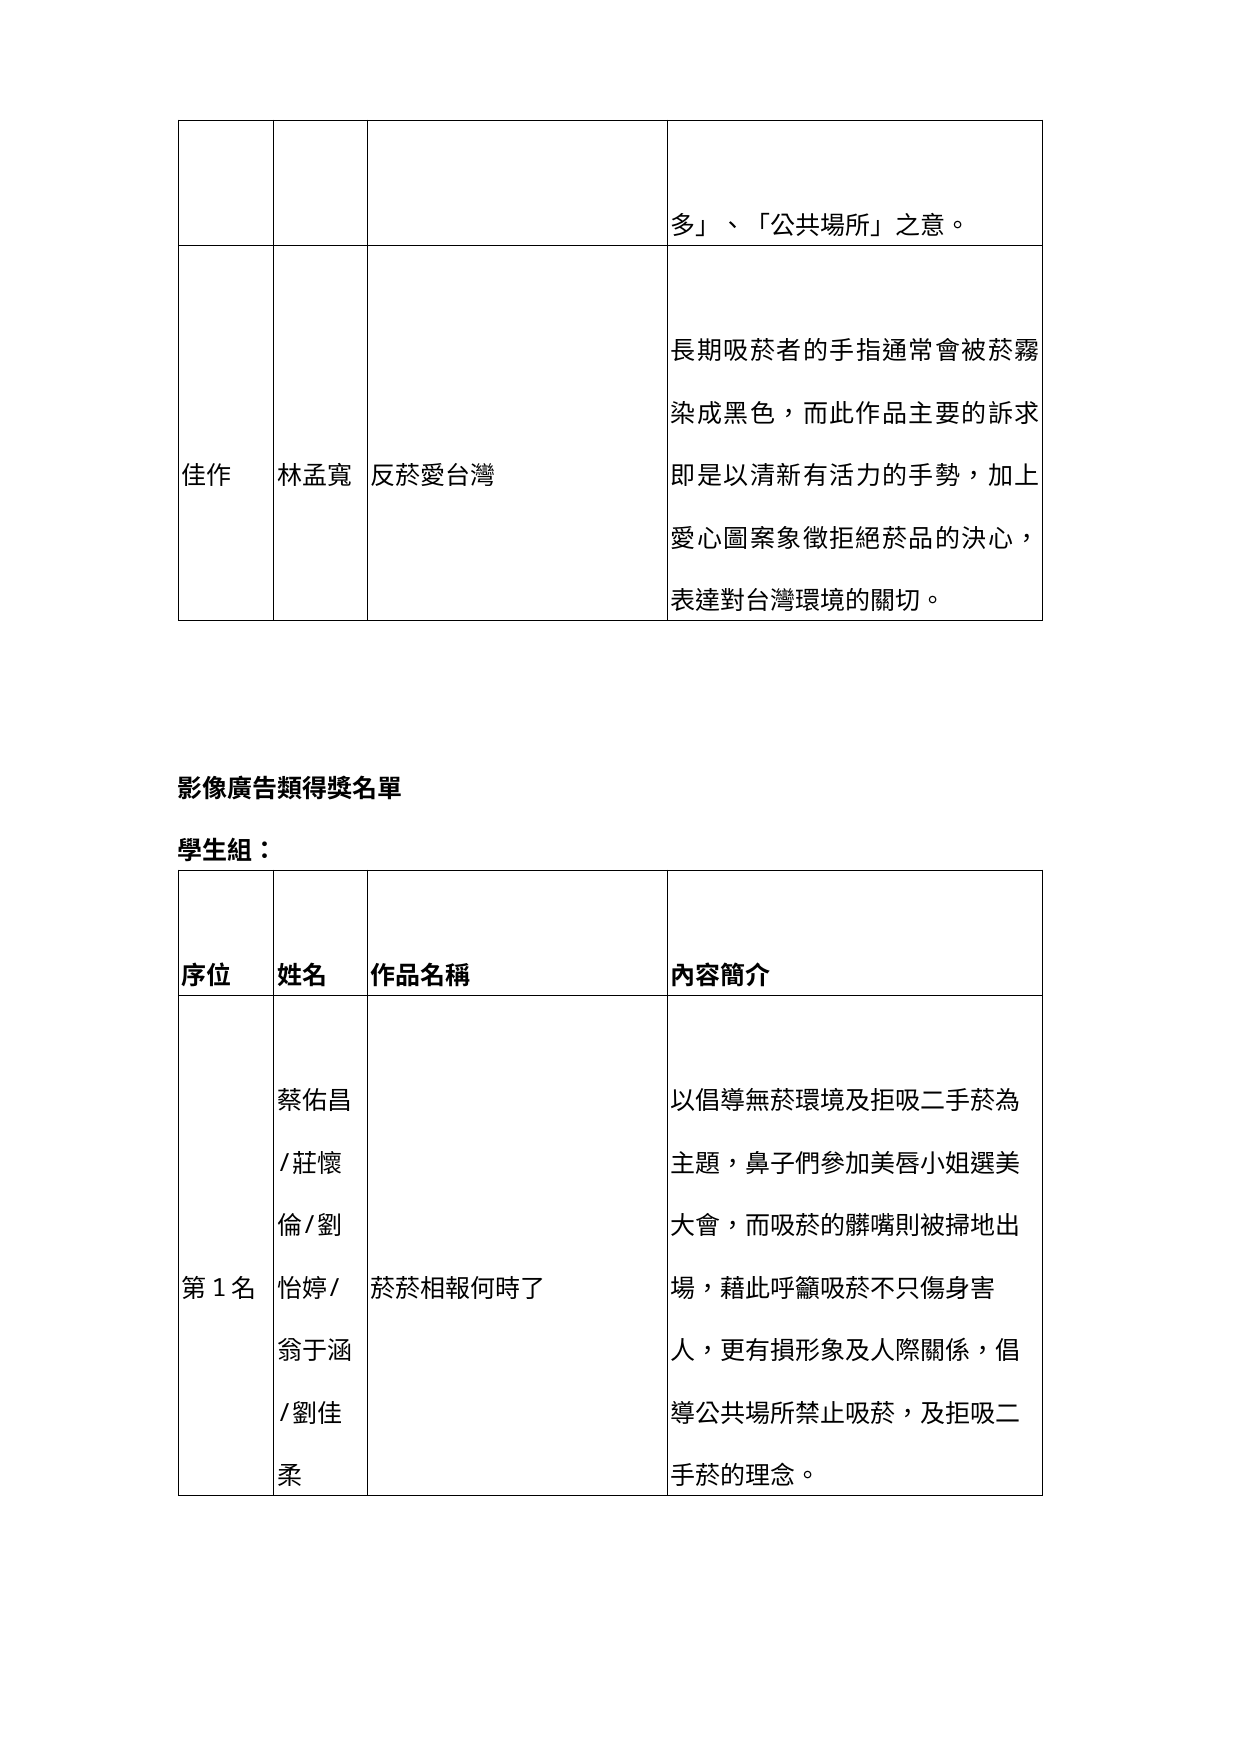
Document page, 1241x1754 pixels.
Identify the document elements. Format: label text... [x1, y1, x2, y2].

table_cell 蔡佑昌/莊懷倫/劉怡婷/翁于涵/劉佳柔 [274, 996, 367, 1494]
table_cell 多」、「公共場所」之意。 [668, 121, 1042, 244]
table_cell 佳作 [179, 246, 273, 619]
table_cell [274, 121, 367, 244]
table_cell [368, 121, 667, 244]
table_header 作品名稱 [368, 871, 667, 994]
table_cell 第1名 [179, 996, 273, 1494]
table_cell 林孟寬 [274, 246, 367, 619]
table_header 內容簡介 [668, 871, 1042, 994]
text 學生組： [177, 807, 1063, 869]
table_header 姓名 [274, 871, 367, 994]
table_cell 反菸愛台灣 [368, 246, 667, 619]
table_cell [179, 121, 273, 244]
table_cell 菸菸相報何時了 [368, 996, 667, 1494]
table_header 序位 [179, 871, 273, 994]
table_cell 以倡導無菸環境及拒吸二手菸為主題，鼻子們參加美唇小姐選美大會，而吸菸的髒嘴則被掃地出場，藉此呼籲吸菸不只傷身害人，更有損形象及人際關係，倡導公共場所禁止吸菸，及拒吸二手菸的理念。 [668, 996, 1042, 1494]
table_cell 長期吸菸者的手指通常會被菸霧染成黑色，而此作品主要的訴求即是以清新有活力的手勢，加上愛心圖案象徵拒絕菸品的決心，表達對台灣環境的關切。 [668, 246, 1042, 619]
text 影像廣告類得獎名單 [177, 744, 1063, 807]
